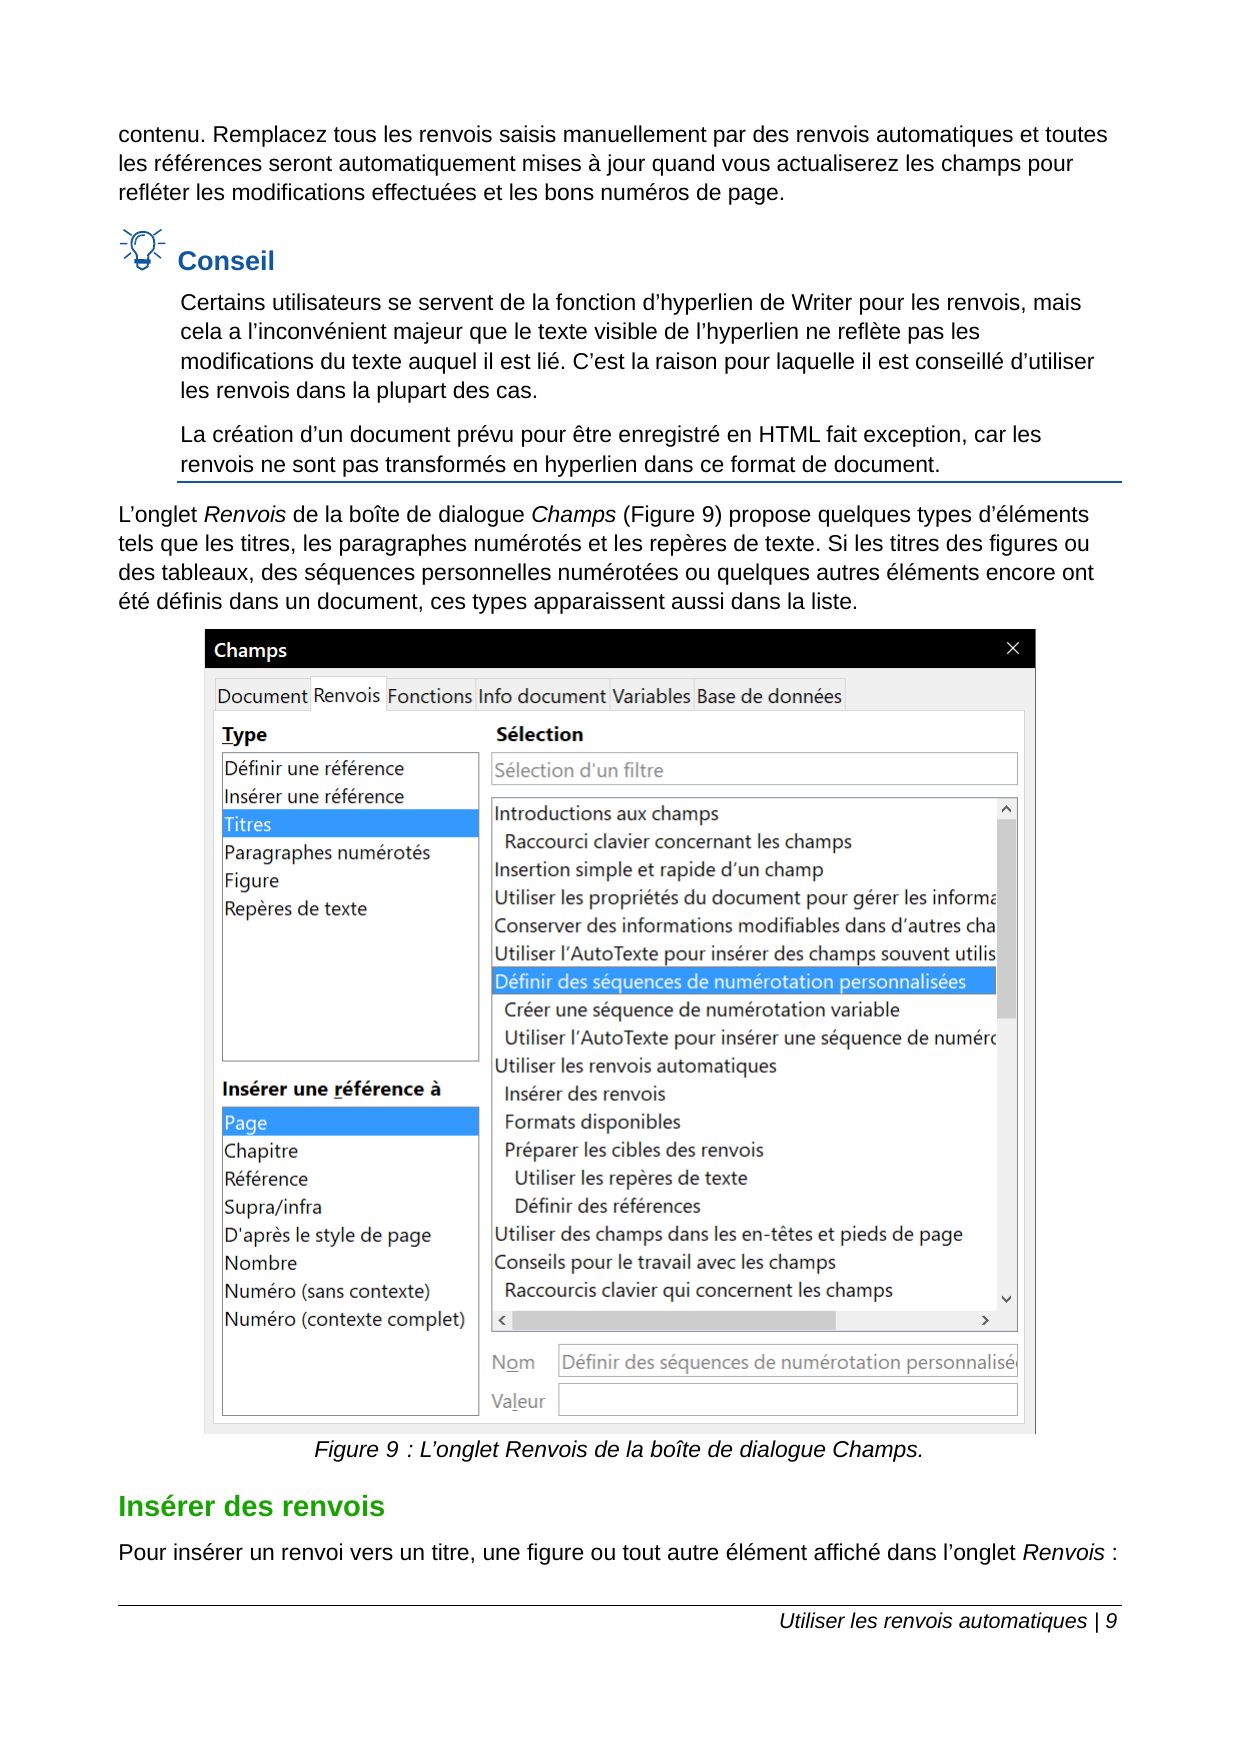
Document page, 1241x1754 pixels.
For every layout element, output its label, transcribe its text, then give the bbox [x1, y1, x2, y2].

picture [204, 629, 1036, 1434]
text L’onglet Renvois de la boîte de dialogue Champs (Figure 9) propose quelques types d’éléments tels que les titres, les paragraphes numérotés et les repères de texte. Si les titres des figures ou des tableaux, des séquences personnelles numérotées ou quelques autres éléments encore ont été définis dans un document, ces types apparaissent aussi dans la liste. [118, 498, 1122, 614]
text contenu. Remplacez tous les renvois saisis manuellement par des renvois automatiques et toutes les références seront automatiquement mises à jour quand vous actualiserez les champs pour refléter les modifications effectuées et les bons numéros de page. [118, 118, 1122, 206]
subtitle Insérer des renvois [118, 1493, 1122, 1522]
text Pour insérer un renvoi vers un titre, une figure ou tout autre élément affiché dans l’onglet Renvois : [118, 1537, 1122, 1566]
text Figure 9 : L’onglet Renvois de la boîte de dialogue Champs. [118, 1434, 1122, 1463]
subtitle Conseil [118, 228, 1122, 276]
text La création d’un document prévu pour être enregistré en HTML fait exception, car les renvois ne sont pas transformés en hyperlien dans ce format de document. [177, 416, 1122, 481]
text Certains utilisateurs se servent de la fonction d’hyperlien de Writer pour les renvois, mais cela a l’inconvénient majeur que le texte visible de l’hyperlien ne reflète pas les modifications du texte auquel il est lié. C’est la raison pour laquelle il est conseillé d’utiliser les renvois dans la plupart des cas. [177, 284, 1122, 405]
